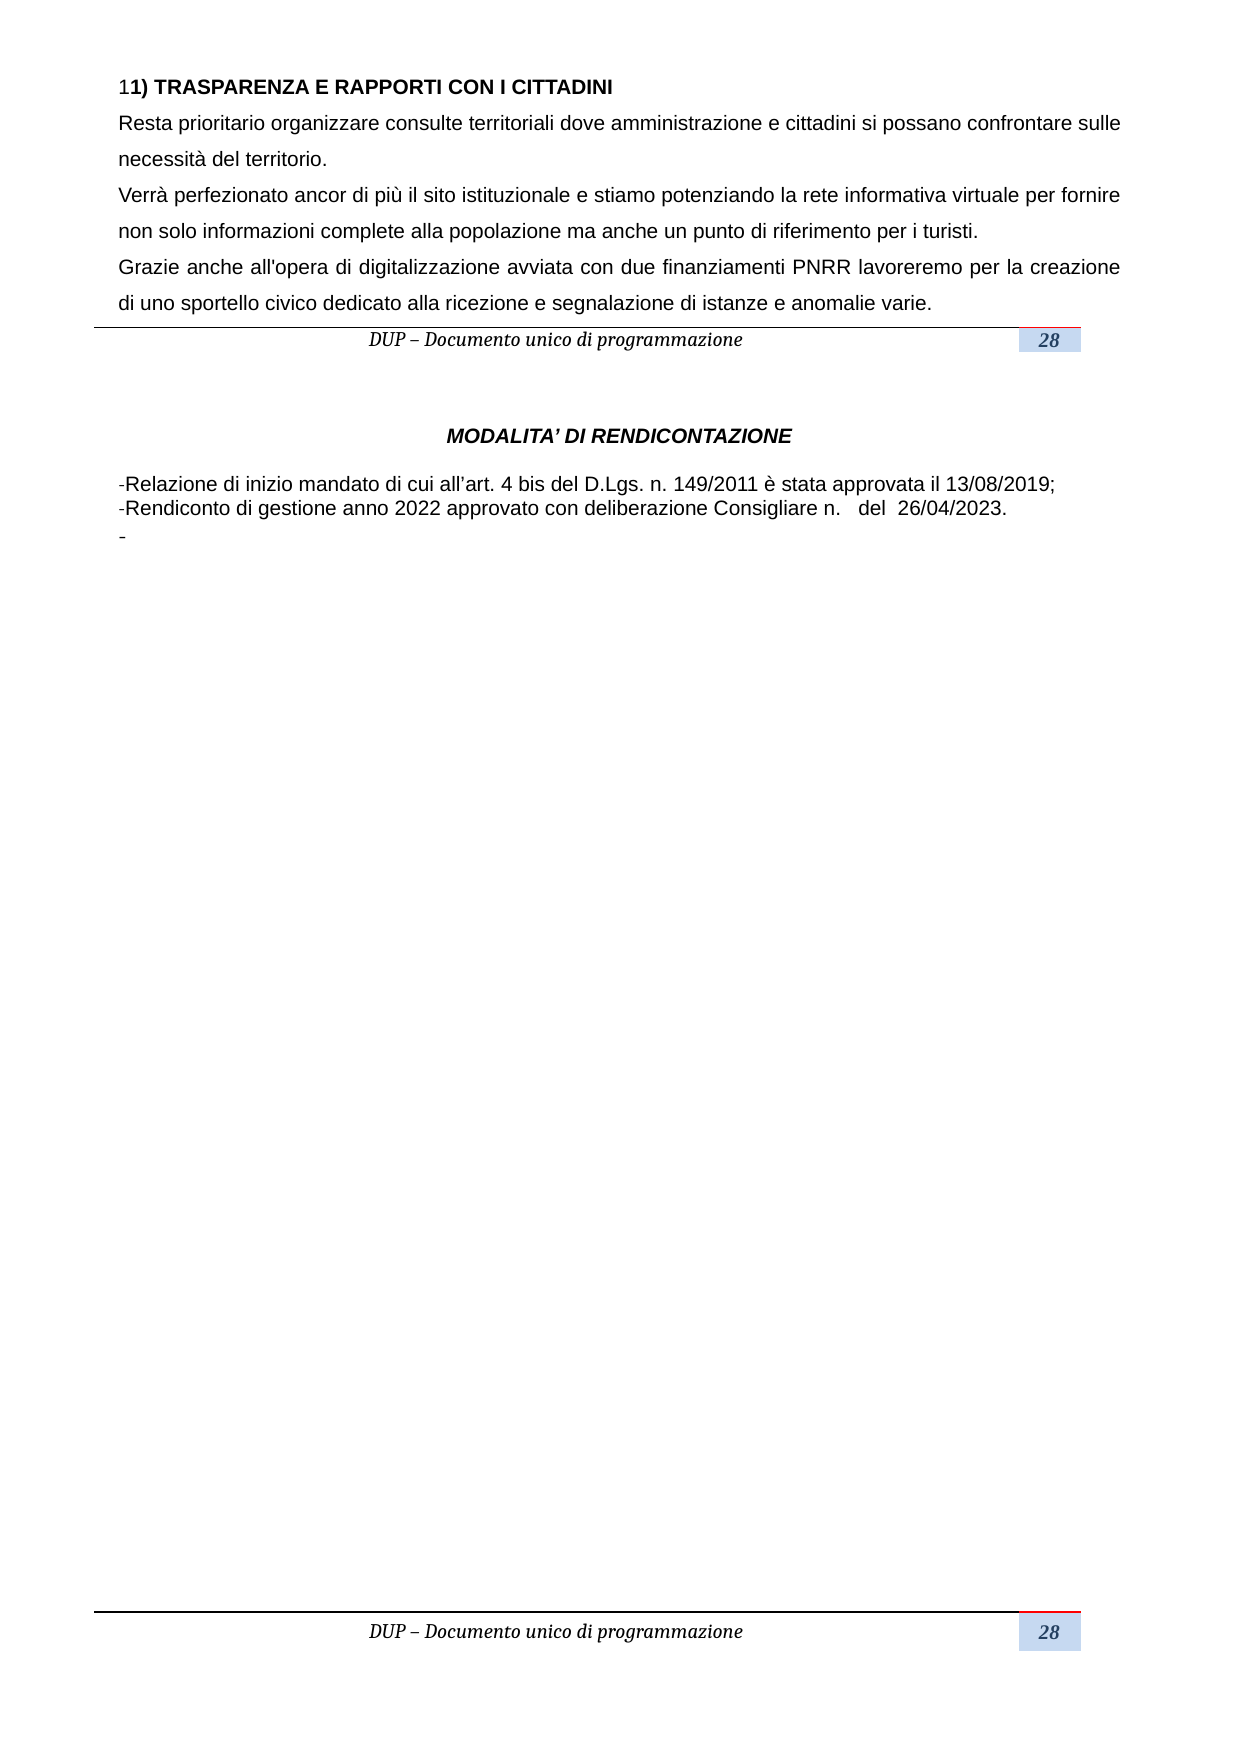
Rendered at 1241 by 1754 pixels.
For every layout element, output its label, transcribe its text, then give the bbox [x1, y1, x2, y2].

text 11) TRASPARENZA E RAPPORTI CON I CITTADINI [118, 75, 1122, 99]
list Rendiconto di gestione anno 2022 approvato con deliberazione Consigliare n. del 26/04/2023. [118, 496, 1122, 521]
text Resta prioritario organizzare consulte territoriali dove amministrazione e cittadini si possano confrontare sulle necessità del territorio. [118, 111, 1122, 171]
table_header DUP – Documento unico di programmazione [94, 328, 1019, 352]
text Grazie anche all'opera di digitalizzazione avviata con due finanziamenti PNRR lavoreremo per la creazione di uno sportello civico dedicato alla ricezione e segnalazione di istanze e anomalie varie. [118, 255, 1122, 314]
text Verrà perfezionato ancor di più il sito istituzionale e stiamo potenziando la rete informativa virtuale per fornire non solo informazioni complete alla popolazione ma anche un punto di riferimento per i turisti. [118, 183, 1122, 243]
list Relazione di inizio mandato di cui all’art. 4 bis del D.Lgs. n. 149/2011 è stata approvata il 13/08/2019; [118, 471, 1122, 496]
text MODALITA’ DI RENDICONTAZIONE [118, 423, 1122, 447]
table_header 28 [1019, 328, 1081, 352]
